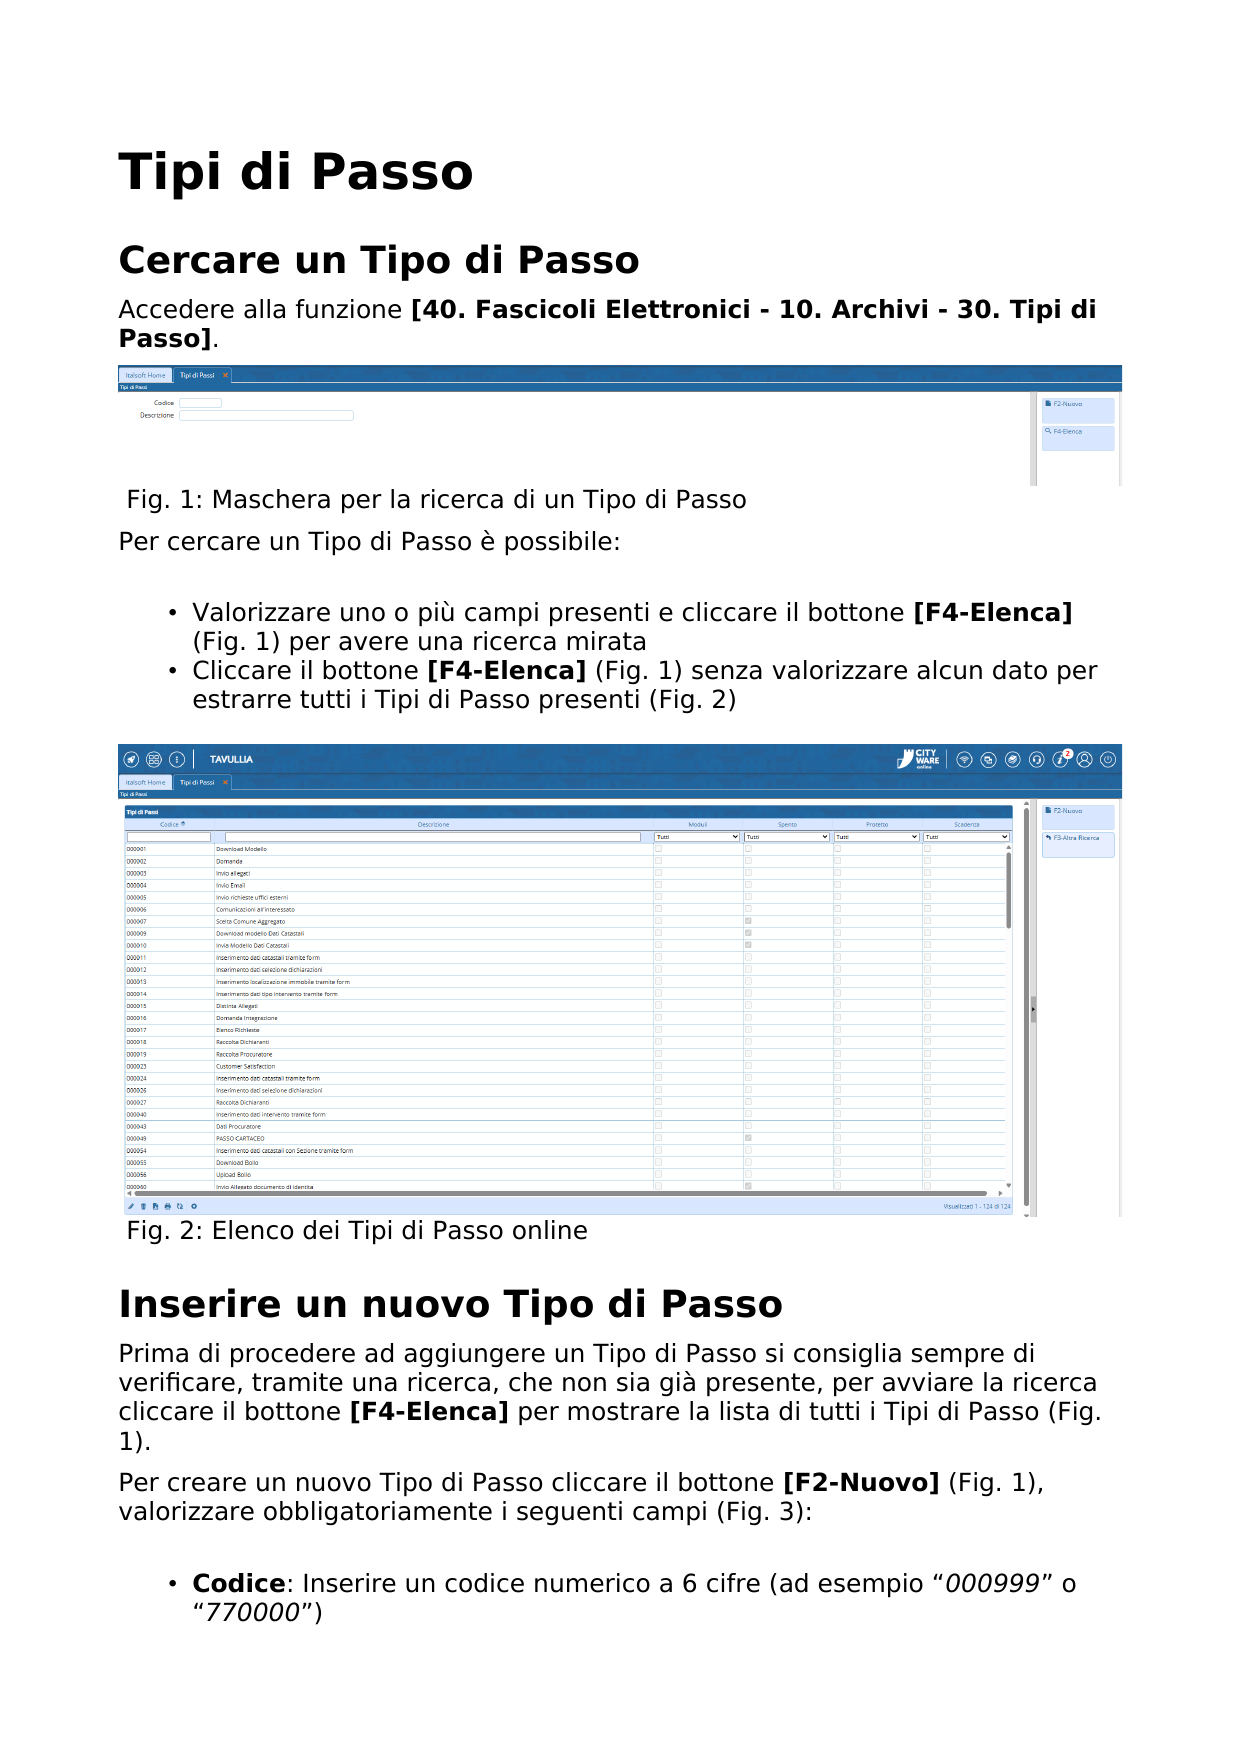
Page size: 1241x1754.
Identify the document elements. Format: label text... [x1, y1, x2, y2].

text Per cercare un Tipo di Passo è possibile: [118, 527, 1122, 556]
subtitle Inserire un nuovo Tipo di Passo [118, 1283, 1122, 1327]
text Fig. 1: Maschera per la ricerca di un Tipo di Passo [118, 486, 1122, 514]
list Codice: Inserire un codice numerico a 6 cifre (ad esempio “000999” o “770000”) [177, 1569, 1122, 1627]
subtitle Cercare un Tipo di Passo [118, 239, 1122, 282]
text Fig. 2: Elenco dei Tipi di Passo online [118, 1217, 1122, 1246]
list Valorizzare uno o più campi presenti e cliccare il bottone [F4-Elenca] (Fig. 1) per avere una ricerca mirata [177, 598, 1122, 656]
picture [118, 365, 1123, 486]
text Accedere alla funzione [40. Fascicoli Elettronici - 10. Archivi - 30. Tipi di Passo]. [118, 295, 1122, 353]
subtitle Tipi di Passo [118, 143, 1122, 201]
picture [118, 744, 1123, 1217]
text Prima di procedere ad aggiungere un Tipo di Passo si consiglia sempre di verificare, tramite una ricerca, che non sia già presente, per avviare la ricerca cliccare il bottone [F4-Elenca] per mostrare la lista di tutti i Tipi di Passo (Fig. 1). [118, 1339, 1122, 1456]
text Per creare un nuovo Tipo di Passo cliccare il bottone [F2-Nuovo] (Fig. 1), valorizzare obbligatoriamente i seguenti campi (Fig. 3): [118, 1468, 1122, 1527]
list Cliccare il bottone [F4-Elenca] (Fig. 1) senza valorizzare alcun dato per estrarre tutti i Tipi di Passo presenti (Fig. 2) [177, 656, 1122, 715]
